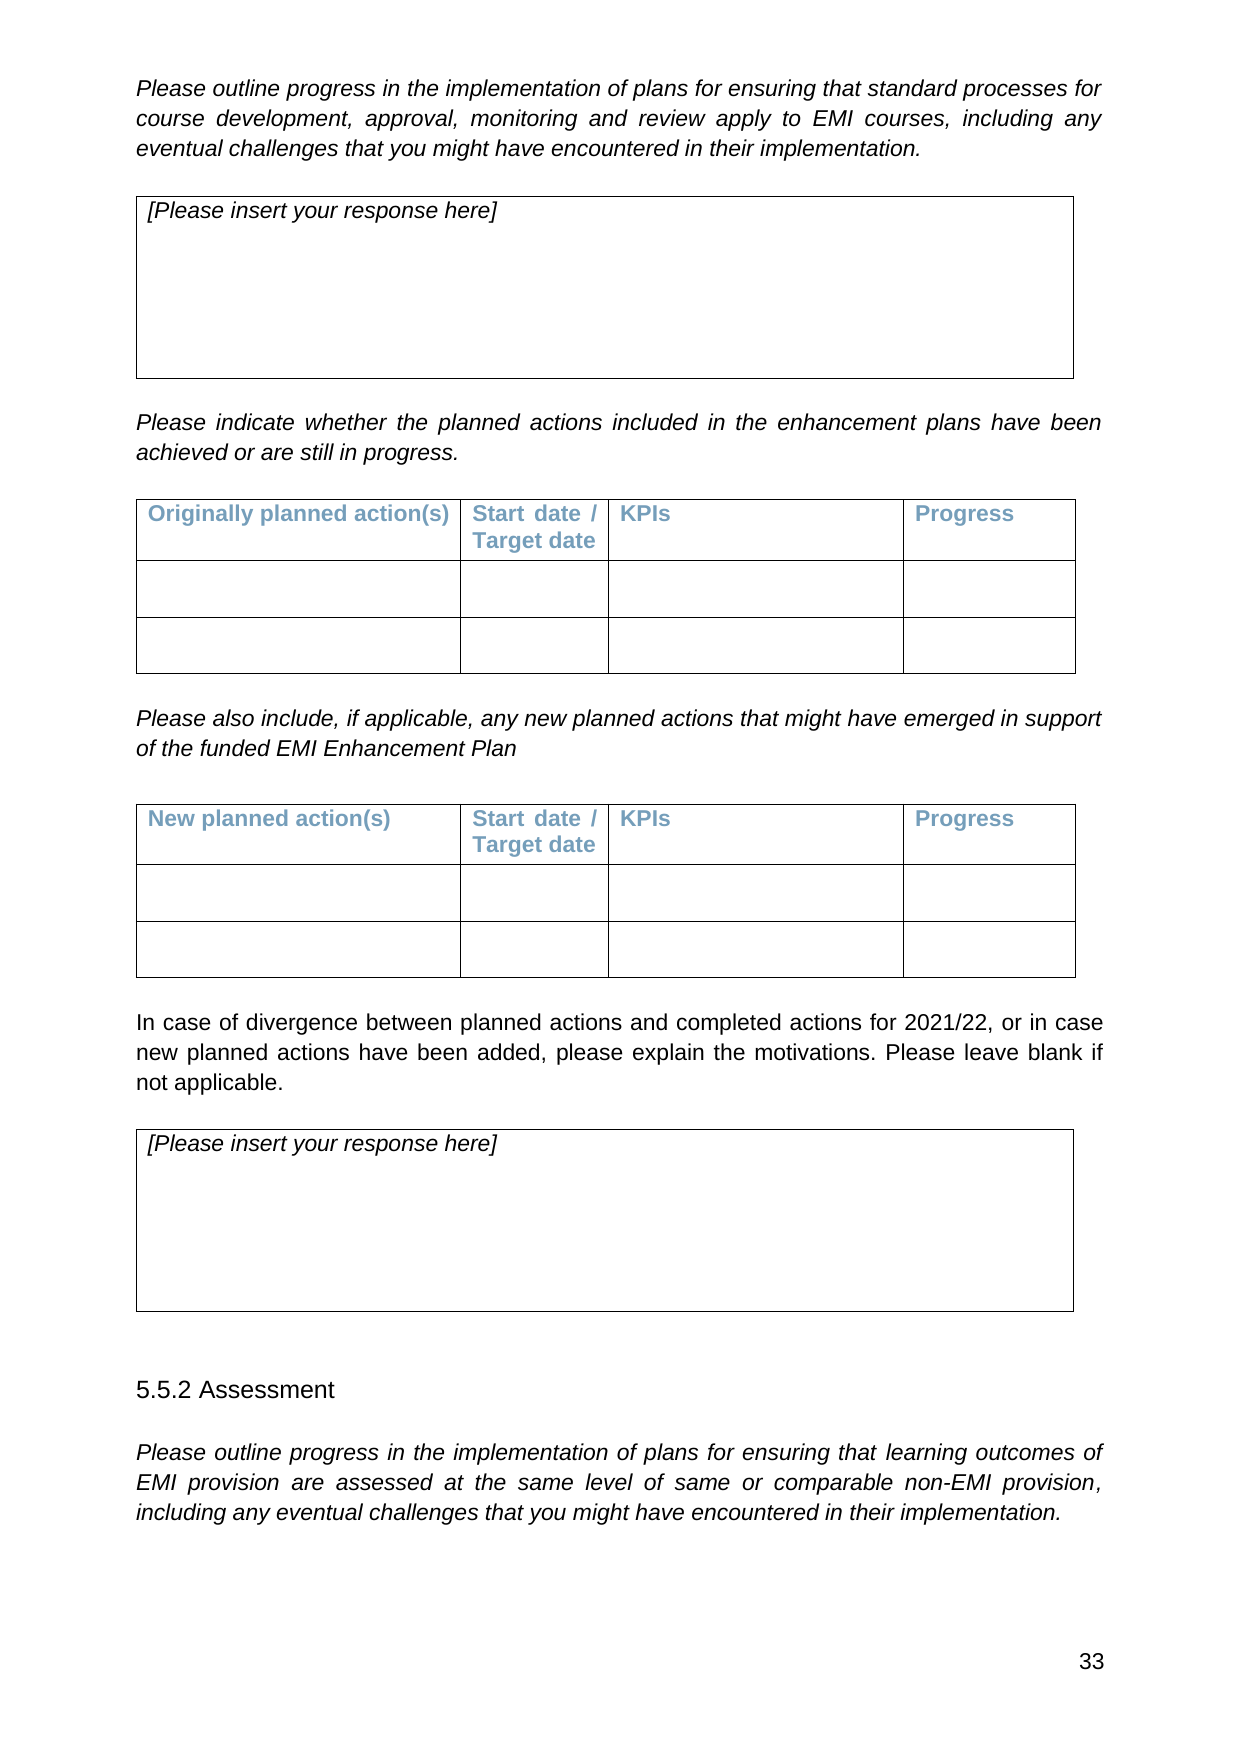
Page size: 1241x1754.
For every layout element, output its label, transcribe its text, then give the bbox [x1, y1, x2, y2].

table_header New planned action(s) [137, 805, 460, 864]
table_cell [904, 618, 1075, 673]
table_header KPIs [609, 805, 903, 864]
text In case of divergence between planned actions and completed actions for 2021/22, or in case new planned actions have been added, please explain the motivations. Please leave blank if not applicable. [136, 1008, 1104, 1095]
table_cell [904, 922, 1075, 977]
table_cell [904, 865, 1075, 921]
table_cell [137, 865, 460, 921]
table_header KPIs [609, 500, 903, 560]
table_header Progress [904, 500, 1075, 560]
table_cell [461, 561, 608, 617]
table_header [Please insert your response here] [137, 197, 1073, 377]
table_cell [609, 922, 903, 977]
table_cell [461, 618, 608, 673]
table_cell [609, 618, 903, 673]
table_cell [609, 865, 903, 921]
text Please outline progress in the implementation of plans for ensuring that learning outcomes of EMI provision are assessed at the same level of same or comparable non-EMI provision, including any eventual challenges that you might have encountered in their implementation. [136, 1438, 1104, 1525]
table_cell [609, 561, 903, 617]
table_cell [904, 561, 1075, 617]
table_cell [461, 865, 608, 921]
table_cell [137, 618, 460, 673]
table_header Start date / Target date [461, 500, 608, 560]
text Please indicate whether the planned actions included in the enhancement plans have been achieved or are still in progress. [136, 409, 1104, 465]
table_header [Please insert your response here] [137, 1130, 1073, 1311]
table_header Progress [904, 805, 1075, 864]
text Please also include, if applicable, any new planned actions that might have emerged in support of the funded EMI Enhancement Plan [136, 704, 1104, 761]
table_header Originally planned action(s) [137, 500, 460, 560]
table_header Start date / Target date [461, 805, 608, 864]
table_cell [137, 922, 460, 977]
table_cell [137, 561, 460, 617]
table_cell [461, 922, 608, 977]
text Please outline progress in the implementation of plans for ensuring that standard processes for course development, approval, monitoring and review apply to EMI courses, including any eventual challenges that you might have encountered in their implementation. [136, 75, 1104, 162]
text 5.5.2 Assessment [136, 1375, 1104, 1404]
